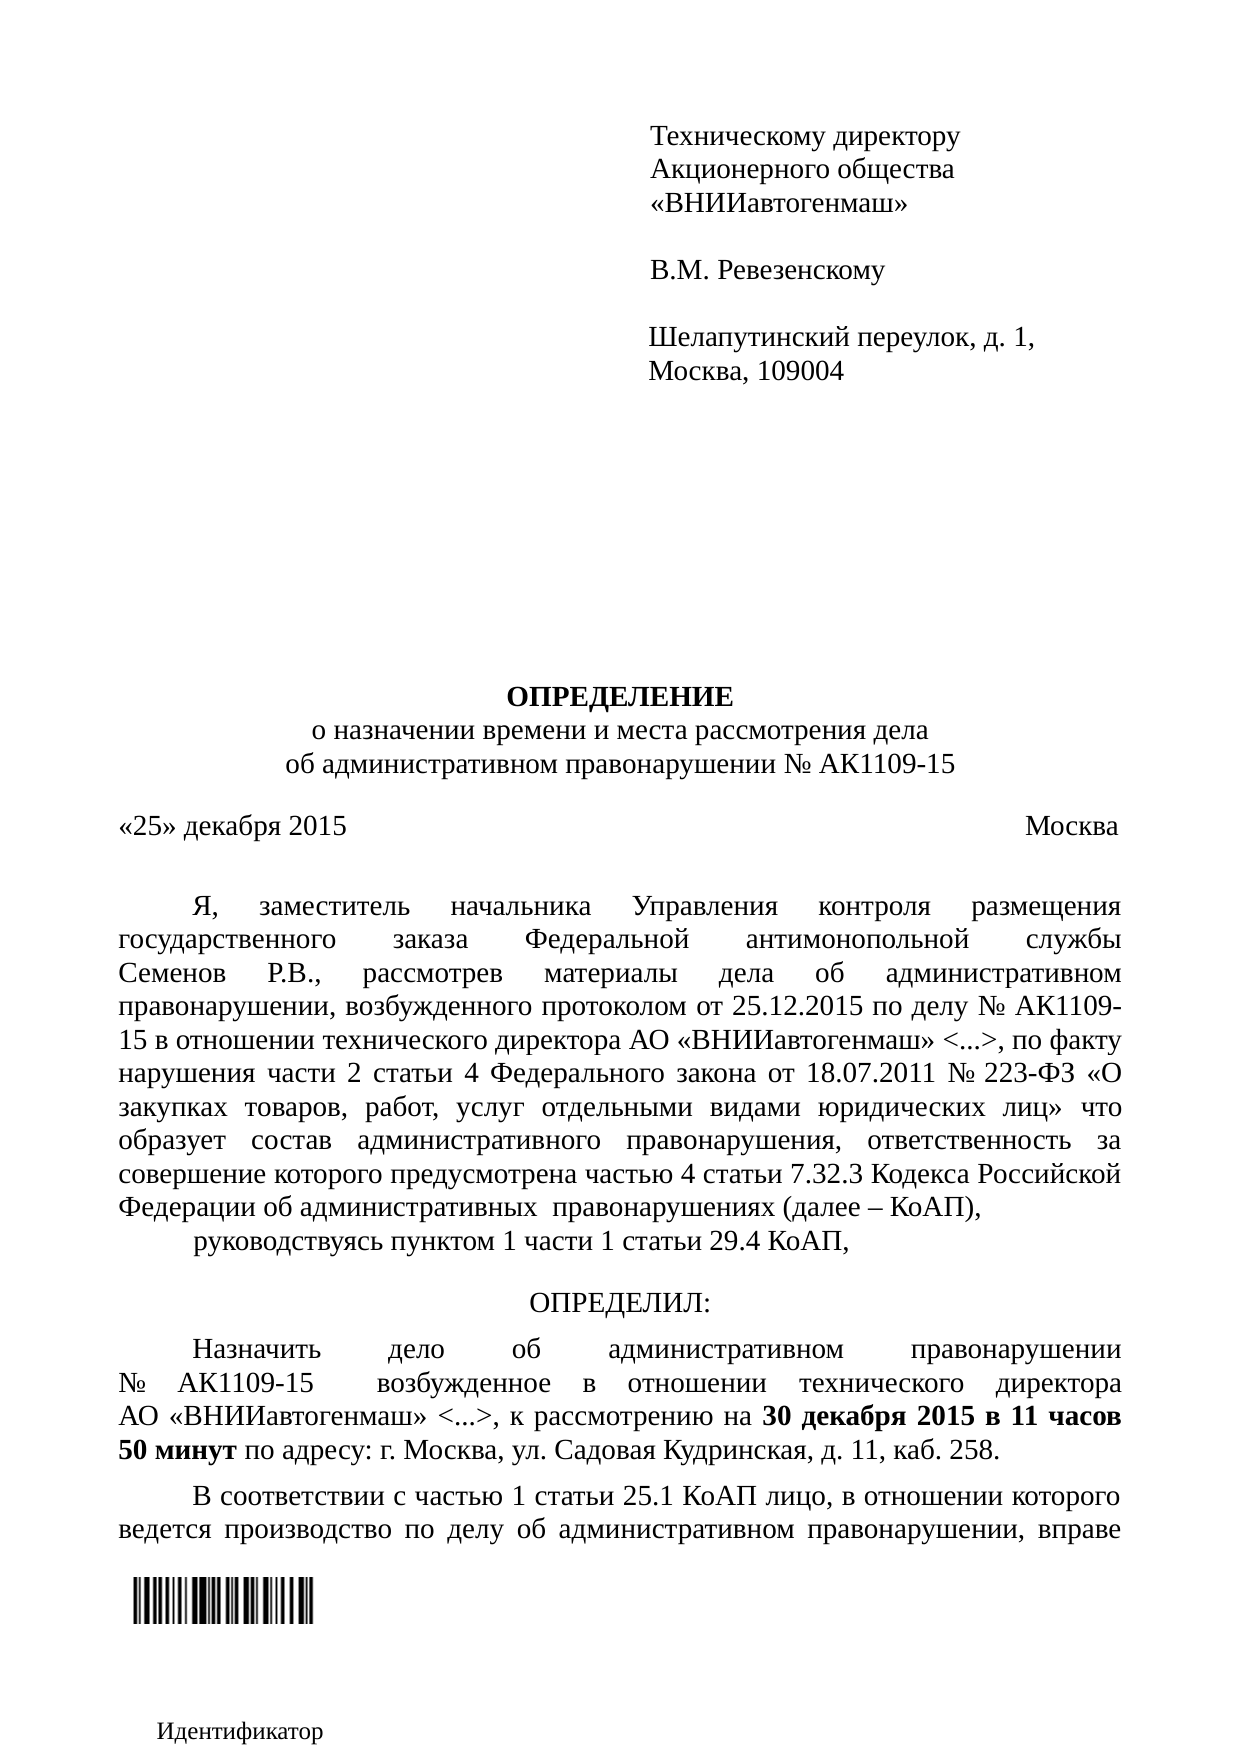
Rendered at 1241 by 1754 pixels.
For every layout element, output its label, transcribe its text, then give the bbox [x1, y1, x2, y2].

text Москва, 109004 [648, 353, 1122, 386]
text Техническому директору [650, 118, 1122, 152]
text В.М. Ревезенскому [650, 252, 1122, 286]
text Я, заместитель начальника Управления контроля размещения государственного заказа Федеральной антимонопольной службы Семенов Р.В., рассмотрев материалы дела об административном правонарушении, возбужденного протоколом от 25.12.2015 по делу № АК1109-15 в отношении технического директора АО «ВНИИавтогенмаш» <...>, по факту нарушения части 2 статьи 4 Федерального закона от 18.07.2011 № 223-ФЗ «О закупках товаров, работ, услуг отдельными видами юридических лиц» что образует состав административного правонарушения, ответственность за совершение которого предусмотрена частью 4 статьи 7.32.3 Кодекса Российской Федерации об административных правонарушениях (далее – КоАП), [118, 888, 1122, 1223]
text Шелапутинский переулок, д. 1, [648, 319, 1122, 353]
text «25» декабря 2015 Москва [118, 808, 1122, 842]
subtitle ОПРЕДЕЛЕНИЕ [118, 679, 1122, 712]
text о назначении времени и места рассмотрения дела [118, 712, 1122, 746]
text ОПРЕДЕЛИЛ: [118, 1285, 1122, 1319]
text Назначить дело об административном правонарушении № АК1109-15 возбужденное в отношении технического директора АО «ВНИИавтогенмаш» <...>, к рассмотрению на 30 декабря 2015 в 11 часов 50 минут по адресу: г. Москва, ул. Садовая Кудринская, д. 11, каб. 258. [118, 1331, 1122, 1466]
text об административном правонарушении № АК1109-15 [118, 746, 1122, 779]
picture [118, 1577, 331, 1624]
text Акционерного общества «ВНИИавтогенмаш» [650, 152, 1122, 219]
text В соответствии с частью 1 статьи 25.1 КоАП лицо, в отношении которого ведется производство по делу об административном правонарушении, вправе [118, 1478, 1122, 1545]
text руководствуясь пунктом 1 части 1 статьи 29.4 КоАП, [118, 1223, 1122, 1257]
